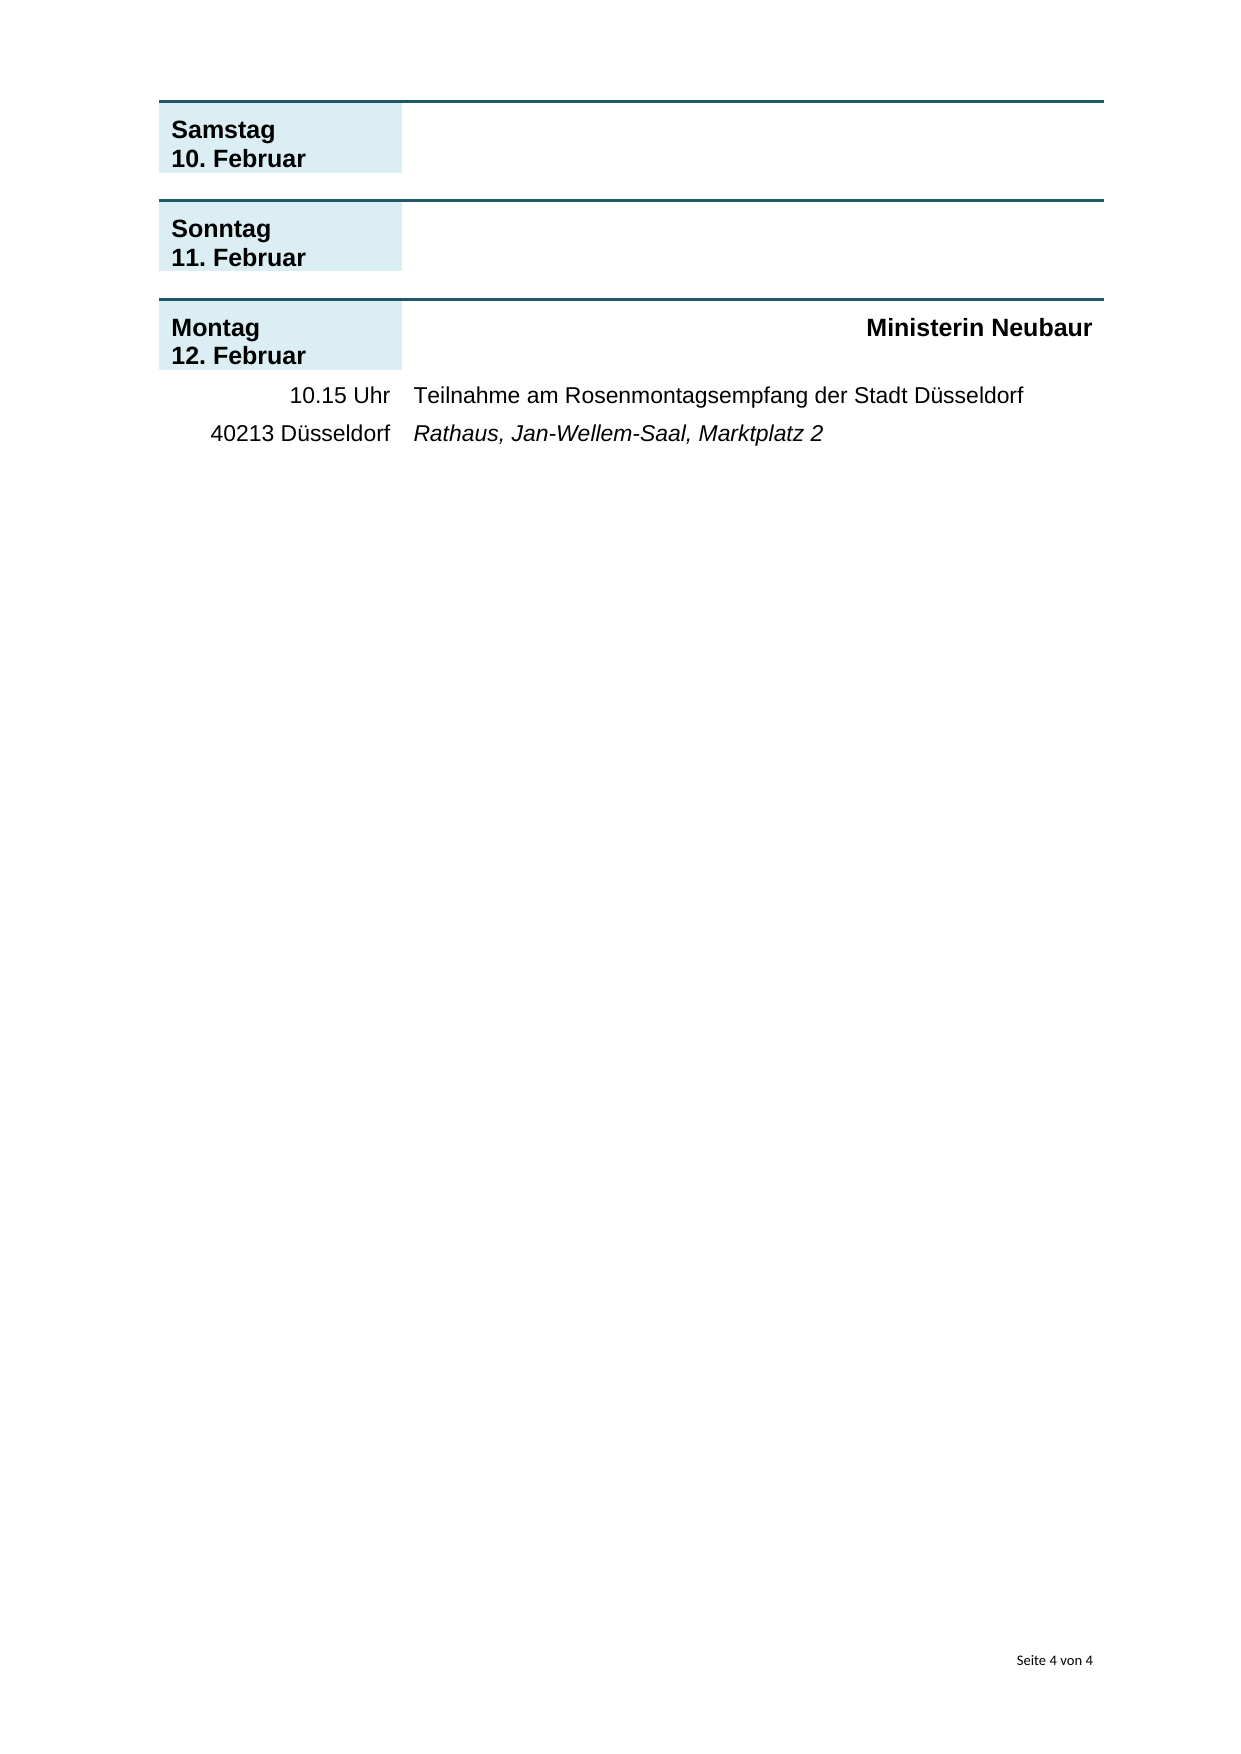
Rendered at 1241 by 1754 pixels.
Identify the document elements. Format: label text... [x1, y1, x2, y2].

table_header [402, 103, 1104, 173]
table_header Samstag 10. Februar [159, 103, 402, 173]
table_header Ministerin Neubaur [402, 301, 1104, 370]
table_cell 40213 Düsseldorf [159, 408, 402, 446]
table_header Montag 12. Februar [159, 301, 402, 370]
table_cell 10.15 Uhr [159, 370, 402, 408]
table_cell Teilnahme am Rosenmontagsempfang der Stadt Düsseldorf [402, 370, 1104, 408]
table_header [402, 202, 1104, 271]
table_header Sonntag 11. Februar [159, 202, 402, 271]
table_cell Rathaus, Jan-Wellem-Saal, Marktplatz 2 [402, 408, 1104, 446]
